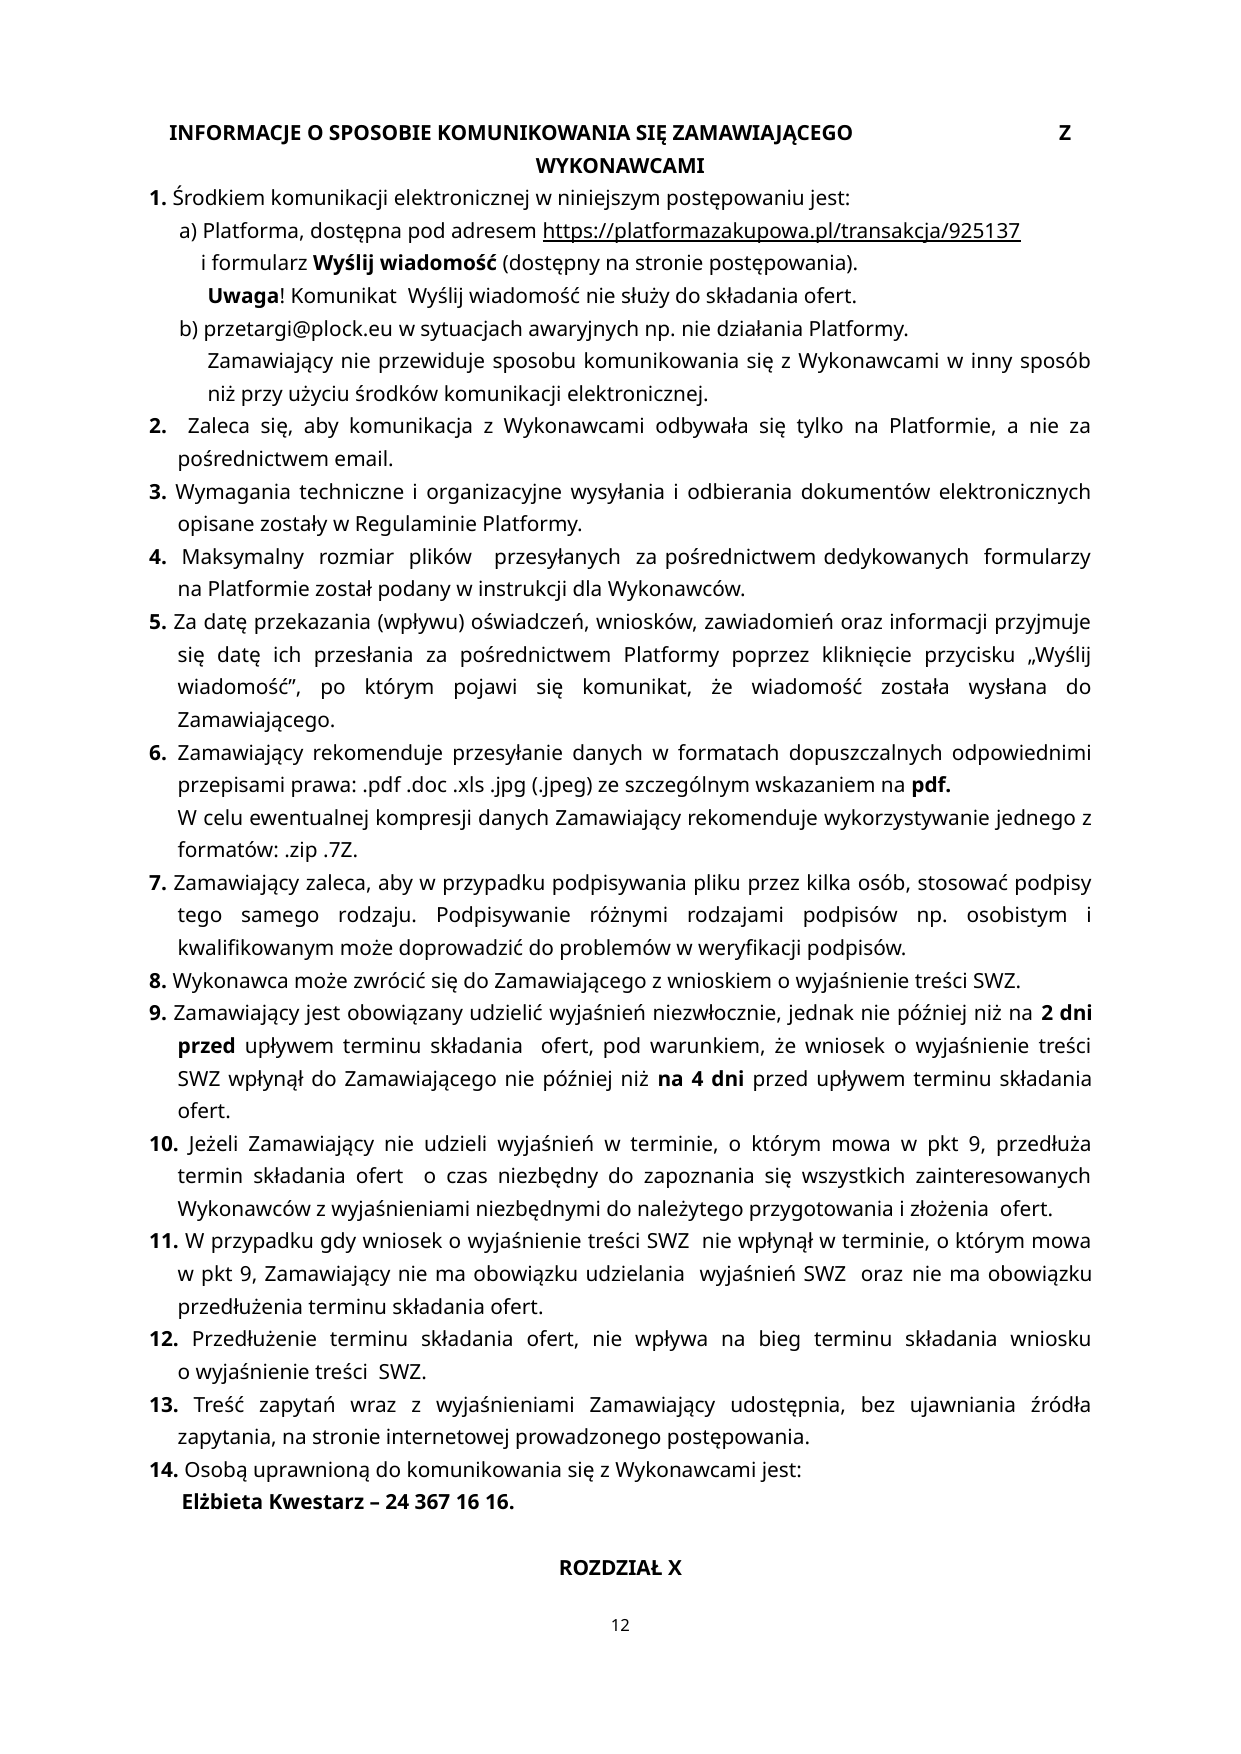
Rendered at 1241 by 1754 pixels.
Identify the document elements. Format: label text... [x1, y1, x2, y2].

text 8. Wykonawca może zwrócić się do Zamawiającego z wnioskiem o wyjaśnienie treści SWZ. [149, 966, 1093, 994]
list Uwaga! Komunikat Wyślij wiadomość nie służy do składania ofert. [179, 281, 1093, 309]
list 1. Środkiem komunikacji elektronicznej w niniejszym postępowaniu jest: [149, 183, 1093, 212]
text 10. Jeżeli Zamawiający nie udzieli wyjaśnień w terminie, o którym mowa w pkt 9, przedłuża termin składania ofert o czas niezbędny do zapoznania się wszystkich zainteresowanych Wykonawców z wyjaśnieniami niezbędnymi do należytego przygotowania i złożenia ofert. [149, 1129, 1093, 1222]
list 2. Zaleca się, aby komunikacja z Wykonawcami odbywała się tylko na Platformie, a nie za pośrednictwem email. [149, 412, 1093, 473]
text Elżbieta Kwestarz – 24 367 16 16. [149, 1487, 1093, 1516]
text ROZDZIAŁ X [148, 1553, 1093, 1581]
list b) przetargi@plock.eu w sytuacjach awaryjnych np. nie działania Platformy. [179, 314, 1093, 342]
text 7. Zamawiający zaleca, aby w przypadku podpisywania pliku przez kilka osób, stosować podpisy tego samego rodzaju. Podpisywanie różnymi rodzajami podpisów np. osobistym i kwalifikowanym może doprowadzić do problemów w weryfikacji podpisów. [149, 868, 1093, 962]
text 11. W przypadku gdy wniosek o wyjaśnienie treści SWZ nie wpłynął w terminie, o którym mowa w pkt 9, Zamawiający nie ma obowiązku udzielania wyjaśnień SWZ oraz nie ma obowiązku przedłużenia terminu składania ofert. [149, 1227, 1093, 1320]
list 4. Maksymalny rozmiar plików przesyłanych za pośrednictwem dedykowanych formularzy na Platformie został podany w instrukcji dla Wykonawców. [149, 542, 1093, 603]
text W celu ewentualnej kompresji danych Zamawiający rekomenduje wykorzystywanie jednego z formatów: .zip .7Z. [149, 803, 1093, 864]
text Zamawiający nie przewiduje sposobu komunikowania się z Wykonawcami w inny sposób niż przy użyciu środków komunikacji elektronicznej. [179, 346, 1093, 407]
text 9. Zamawiający jest obowiązany udzielić wyjaśnień niezwłocznie, jednak nie później niż na 2 dni przed upływem terminu składania ofert, pod warunkiem, że wniosek o wyjaśnienie treści SWZ wpłynął do Zamawiającego nie później niż na 4 dni przed upływem terminu składania ofert. [149, 998, 1093, 1125]
text 6. Zamawiający rekomenduje przesyłanie danych w formatach dopuszczalnych odpowiednimi przepisami prawa: .pdf .doc .xls .jpg (.jpeg) ze szczególnym wskazaniem na pdf. [149, 738, 1093, 799]
list a) Platforma, dostępna pod adresem https://platformazakupowa.pl/transakcja/925137 [179, 216, 1093, 244]
list 5. Za datę przekazania (wpływu) oświadczeń, wniosków, zawiadomień oraz informacji przyjmuje się datę ich przesłania za pośrednictwem Platformy poprzez kliknięcie przycisku „Wyślij wiadomość”, po którym pojawi się komunikat, że wiadomość została wysłana do Zamawiającego. [149, 607, 1093, 733]
text 12. Przedłużenie terminu składania ofert, nie wpływa na bieg terminu składania wniosku o wyjaśnienie treści SWZ. [149, 1324, 1093, 1386]
text 14. Osobą uprawnioną do komunikowania się z Wykonawcami jest: [149, 1455, 1093, 1483]
text 13. Treść zapytań wraz z wyjaśnieniami Zamawiający udostępnia, bez ujawniania źródła zapytania, na stronie internetowej prowadzonego postępowania. [149, 1390, 1093, 1451]
text INFORMACJE O SPOSOBIE KOMUNIKOWANIA SIĘ ZAMAWIAJĄCEGO Z WYKONAWCAMI [148, 118, 1093, 179]
list i formularz Wyślij wiadomość (dostępny na stronie postępowania). [179, 248, 1093, 277]
list 3. Wymagania techniczne i organizacyjne wysyłania i odbierania dokumentów elektronicznych opisane zostały w Regulaminie Platformy. [149, 477, 1093, 538]
